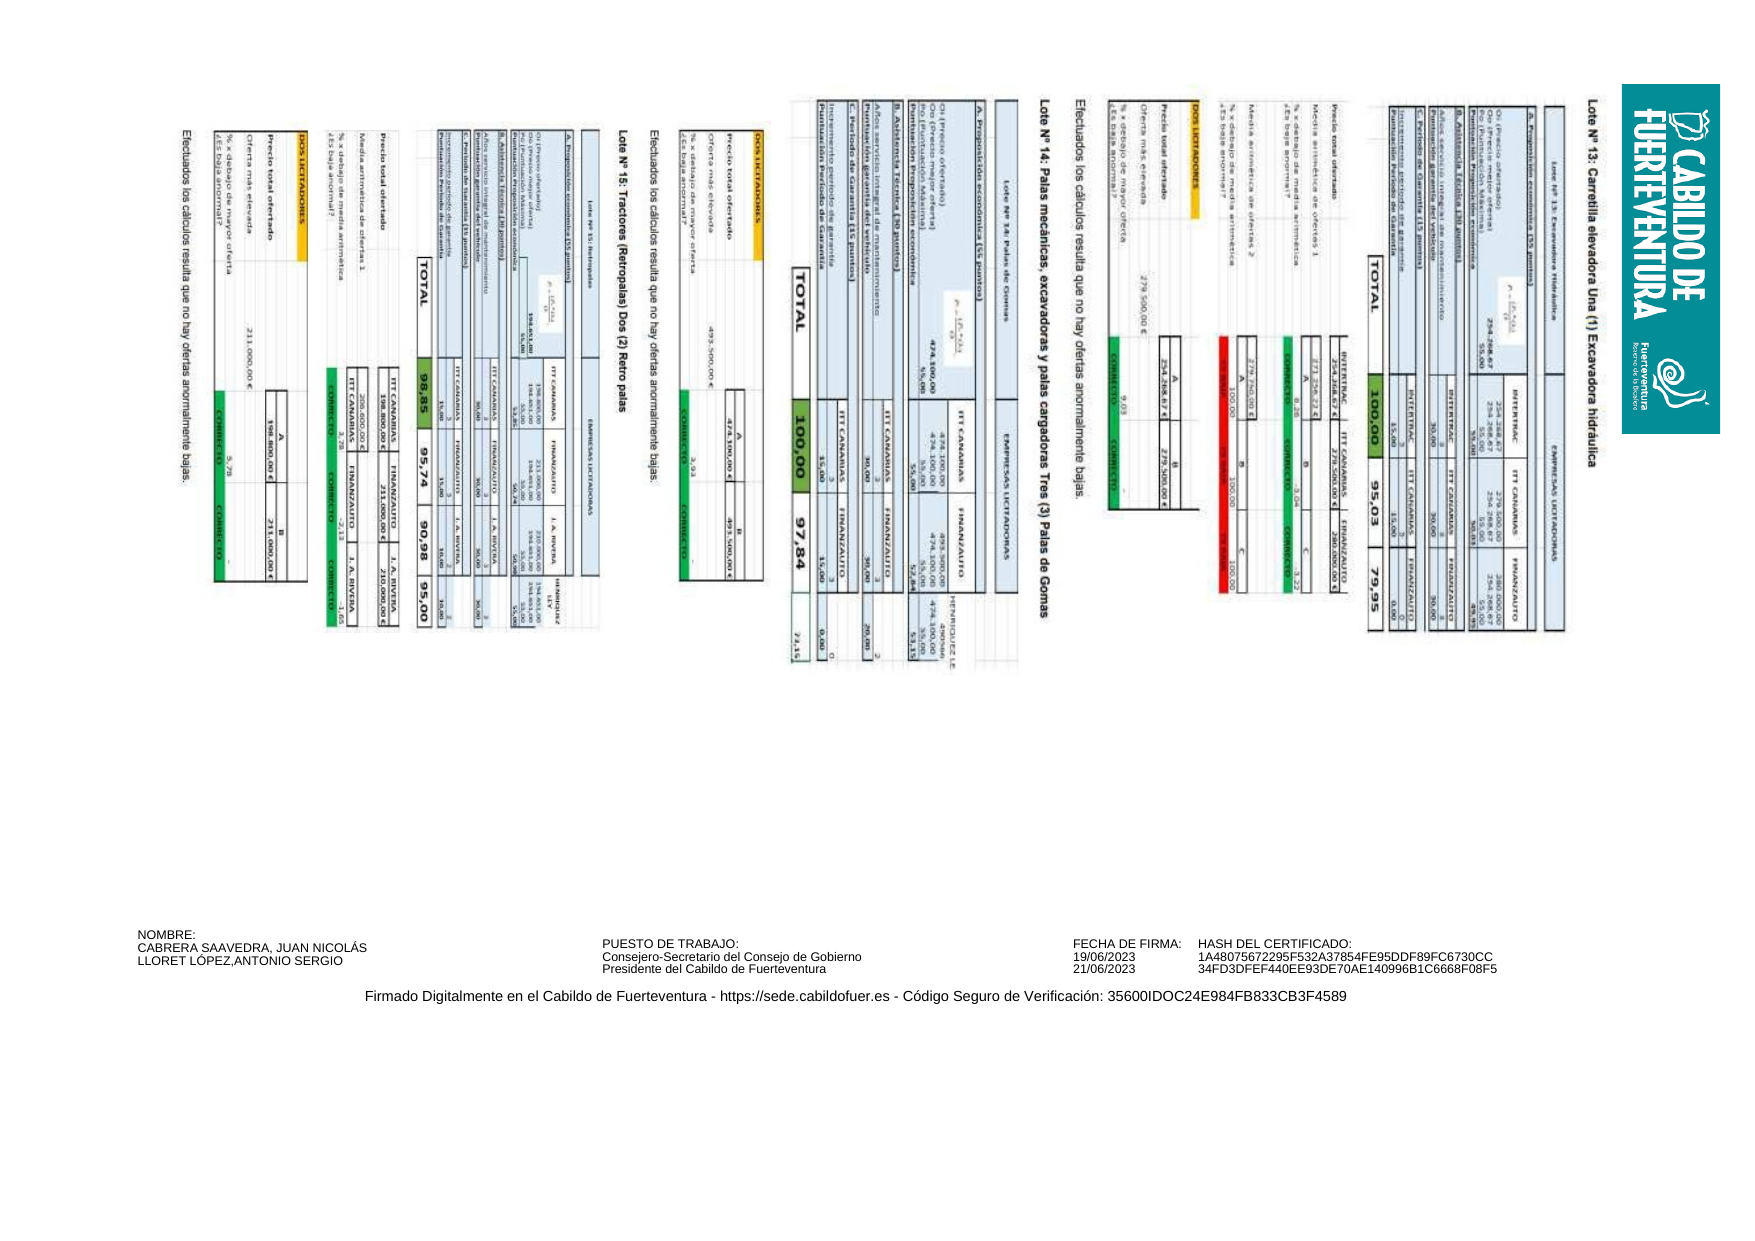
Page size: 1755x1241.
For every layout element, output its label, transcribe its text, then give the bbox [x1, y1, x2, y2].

text Firmado Digitalmente en el Cabildo de Fuerteventura - https://sede.cabildofuer.es - Código Seguro de Verificación: 35600IDOC24E984FB833CB3F4589 [364, 987, 1733, 1004]
text HASH DEL CERTIFICADO: 1A48075672295F532A37854FE95DDF89FC6730CC [1198, 939, 1646, 964]
text Consejero-Secretario del Consejo de Gobierno Presidente del Cabildo de Fuerteventura [602, 951, 862, 976]
text 34FD3DFEF440EE93DE70AE140996B1C6668F08F5 [1198, 964, 1733, 977]
text CABRERA SAAVEDRA, JUAN NICOLÁS LLORET LÓPEZ,ANTONIO SERGIO [137, 943, 367, 968]
text FECHA DE FIRMA: 19/06/2023 [1073, 939, 1182, 964]
text NOMBRE: [137, 928, 367, 942]
text 21/06/2023 [1073, 964, 1182, 977]
text PUESTO DE TRABAJO: [602, 937, 862, 951]
